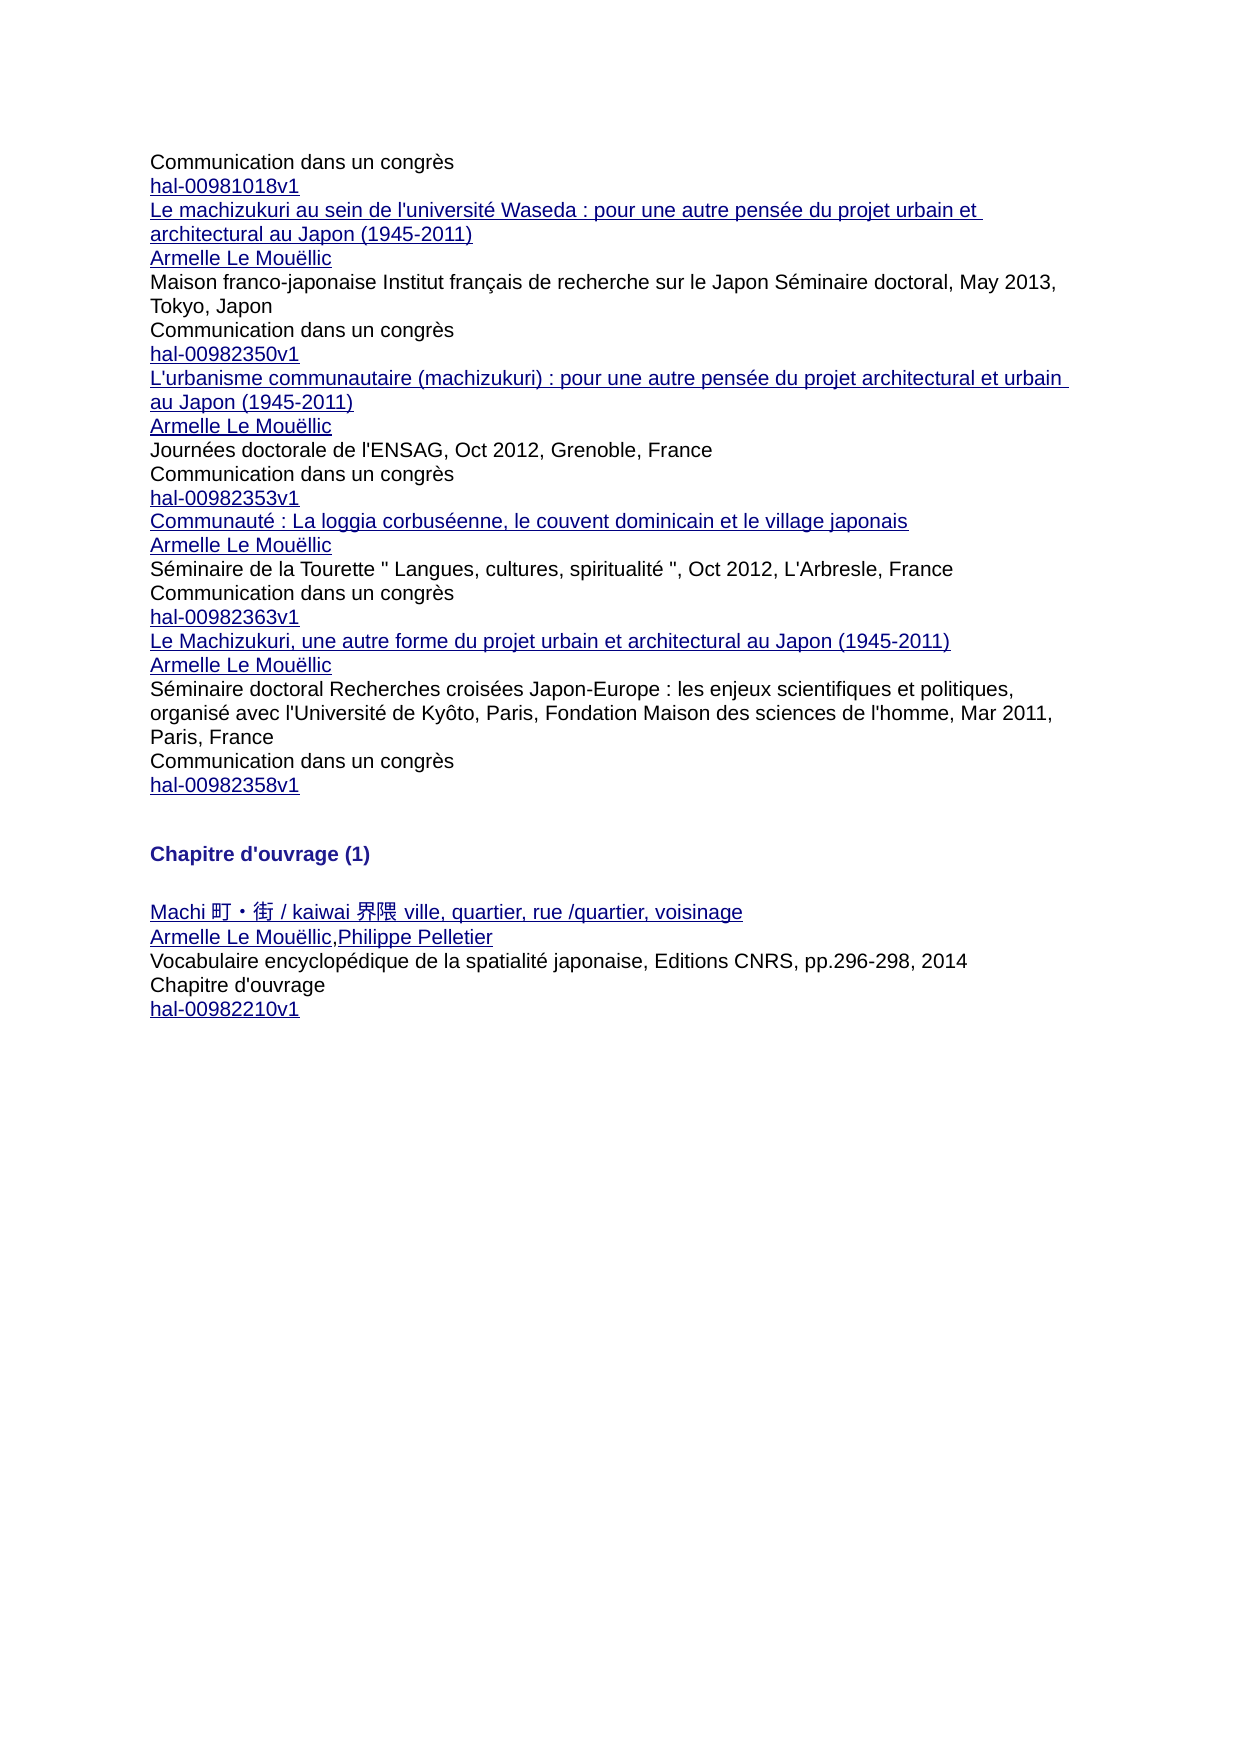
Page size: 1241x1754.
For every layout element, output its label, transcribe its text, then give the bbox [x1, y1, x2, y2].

table_cell Le Machizukuri, une autre forme du projet urbain et architectural au Japon (1945-2011) Armelle Le Mouëllic Séminaire doctoral Recherches croisées Japon-Europe : les enjeux scientifiques et politiques, organisé avec l'Université de Kyôto, Paris, Fondation Maison des sciences de l'homme, Mar 2011, Paris, France Communication dans un congrès hal-00982358v1 [150, 629, 1090, 797]
table_cell Communauté : La loggia corbuséenne, le couvent dominicain et le village japonais Armelle Le Mouëllic Séminaire de la Tourette " Langues, cultures, spiritualité ", Oct 2012, L'Arbresle, France Communication dans un congrès hal-00982363v1 [150, 509, 1090, 629]
subtitle Chapitre d'ouvrage (1) [150, 842, 1090, 866]
table_cell Le machizukuri au sein de l'université Waseda : pour une autre pensée du projet urbain et architectural au Japon (1945-2011) Armelle Le Mouëllic Maison franco-japonaise Institut français de recherche sur le Japon Séminaire doctoral, May 2013, Tokyo, Japon Communication dans un congrès hal-00982350v1 [150, 198, 1090, 366]
table_cell Communication dans un congrès hal-00981018v1 [150, 150, 1090, 198]
table_cell L'urbanisme communautaire (machizukuri) : pour une autre pensée du projet architectural et urbain au Japon (1945-2011) Armelle Le Mouëllic Journées doctorale de l'ENSAG, Oct 2012, Grenoble, France Communication dans un congrès hal-00982353v1 [150, 366, 1090, 509]
table_header Machi 町・街 / kaiwai 界隈 ville, quartier, rue /quartier, voisinage Armelle Le Mouëllic,Philippe Pelletier Vocabulaire encyclopédique de la spatialité japonaise, Editions CNRS, pp.296-298, 2014 Chapitre d'ouvrage hal-00982210v1 [150, 900, 1090, 1020]
